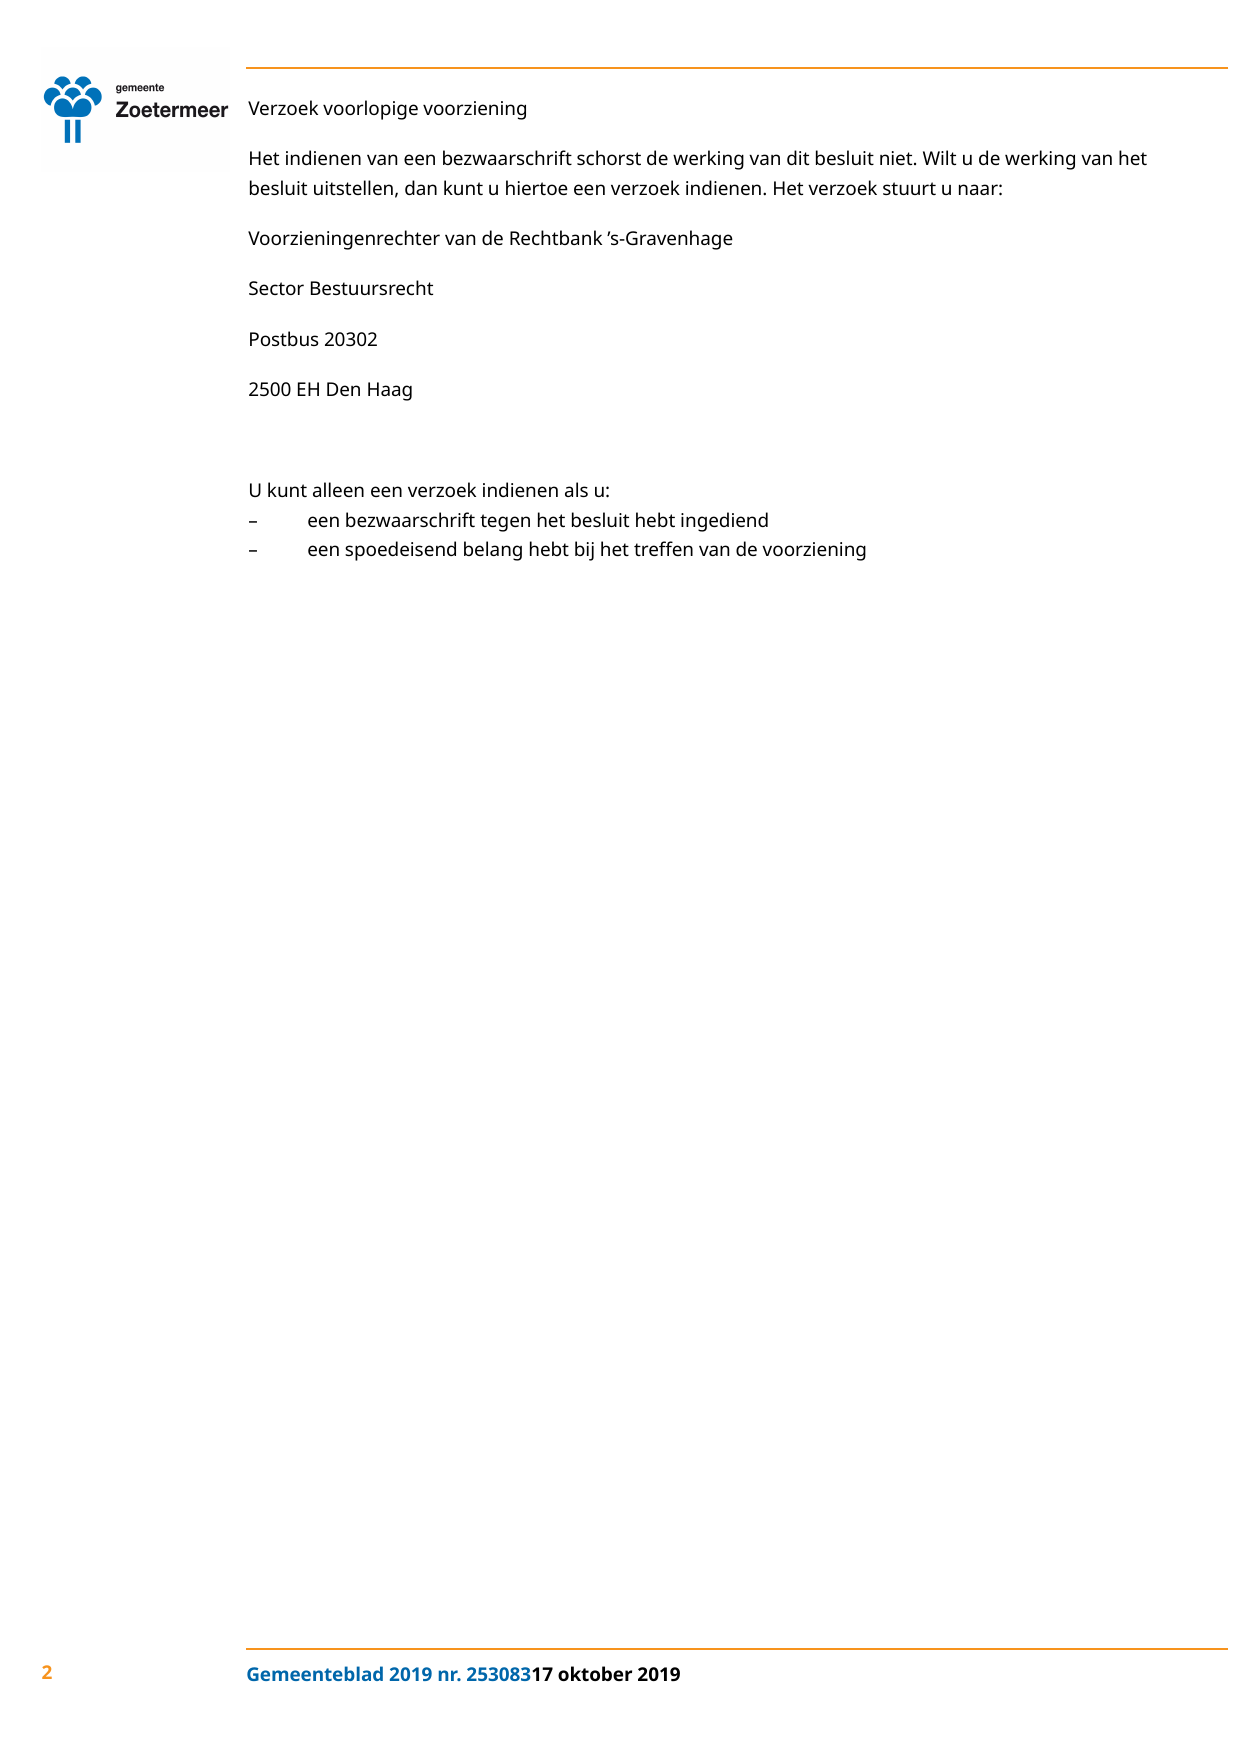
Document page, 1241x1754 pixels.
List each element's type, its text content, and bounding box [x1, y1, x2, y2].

text Verzoek voorlopige voorziening [248, 95, 1152, 121]
text Voorzieningenrechter van de Rechtbank ’s-Gravenhage [248, 225, 1152, 251]
list een spoedeisend belang hebt bij het treffen van de voorziening [248, 536, 1152, 562]
text Postbus 20302 [248, 326, 1152, 352]
text Sector Bestuursrecht [248, 276, 1152, 301]
text Het indienen van een bezwaarschrift schorst de werking van dit besluit niet. Wilt u de werking van het besluit uitstellen, dan kunt u hiertoe een verzoek indienen. Het verzoek stuurt u naar: [248, 145, 1152, 201]
list een bezwaarschrift tegen het besluit hebt ingediend [248, 507, 1152, 533]
picture [41, 47, 231, 172]
text 2500 EH Den Haag [248, 376, 1152, 402]
text U kunt alleen een verzoek indienen als u: [248, 477, 1152, 503]
